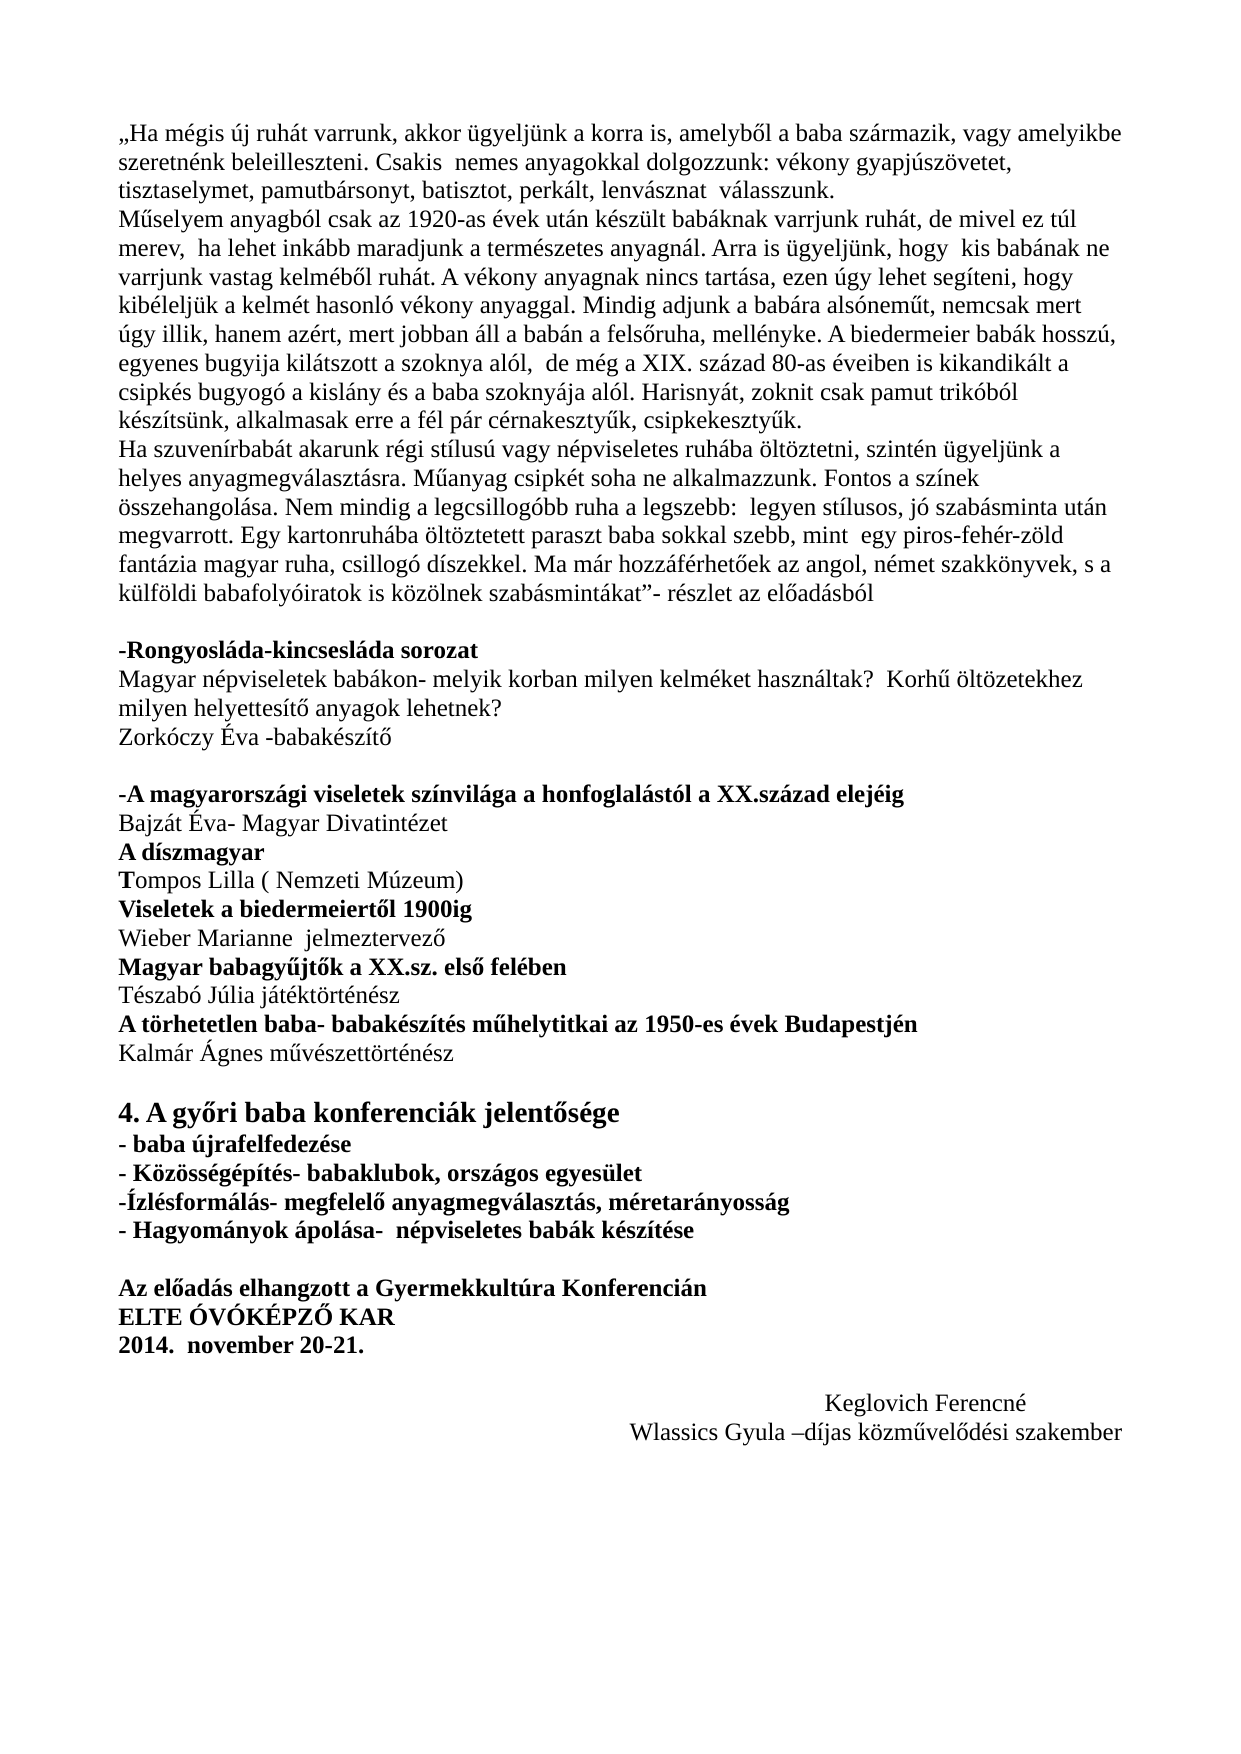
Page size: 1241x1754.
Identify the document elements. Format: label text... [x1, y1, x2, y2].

text A díszmagyar [118, 837, 1122, 866]
text „Ha mégis új ruhát varrunk, akkor ügyeljünk a korra is, amelyből a baba származik, vagy amelyikbe szeretnénk beleilleszteni. Csakis nemes anyagokkal dolgozzunk: vékony gyapjúszövetet, tisztaselymet, pamutbársonyt, batisztot, perkált, lenvásznat válasszunk. [118, 118, 1122, 204]
text 2014. november 20-21. [118, 1330, 1122, 1359]
text Zorkóczy Éva -babakészítő [118, 722, 1122, 751]
text Bajzát Éva- Magyar Divatintézet [118, 808, 1122, 837]
text -Ízlésformálás- megfelelő anyagmegválasztás, méretarányosság [118, 1187, 1122, 1215]
text Magyar babagyűjtők a XX.sz. első felében [118, 952, 1122, 981]
text Tompos Lilla ( Nemzeti Múzeum) [118, 866, 1122, 894]
text - Hagyományok ápolása- népviseletes babák készítése [118, 1215, 1122, 1244]
text Viseletek a biedermeiertől 1900ig [118, 894, 1122, 923]
text Műselyem anyagból csak az 1920-as évek után készült babáknak varrjunk ruhát, de mivel ez túl merev, ha lehet inkább maradjunk a természetes anyagnál. Arra is ügyeljünk, hogy kis babának ne varrjunk vastag kelméből ruhát. A vékony anyagnak nincs tartása, ezen úgy lehet segíteni, hogy kibéleljük a kelmét hasonló vékony anyaggal. Mindig adjunk a babára alsóneműt, nemcsak mert úgy illik, hanem azért, mert jobban áll a babán a felsőruha, mellényke. A biedermeier babák hosszú, egyenes bugyija kilátszott a szoknya alól, de még a XIX. század 80-as éveiben is kikandikált a csipkés bugyogó a kislány és a baba szoknyája alól. Harisnyát, zoknit csak pamut trikóból készítsünk, alkalmasak erre a fél pár cérnakesztyűk, csipkekesztyűk. [118, 204, 1122, 434]
text 4. A győri baba konferenciák jelentősége [118, 1096, 1122, 1129]
text A törhetetlen baba- babakészítés műhelytitkai az 1950-es évek Budapestjén [118, 1009, 1122, 1038]
text Keglovich Ferencné [118, 1388, 1122, 1417]
text Az előadás elhangzott a Gyermekkultúra Konferencián [118, 1273, 1122, 1302]
text - Közösségépítés- babaklubok, országos egyesület [118, 1158, 1122, 1187]
text -Rongyosláda-kincsesláda sorozat [118, 636, 1122, 664]
text Wlassics Gyula –díjas közművelődési szakember [118, 1417, 1122, 1445]
text ELTE ÓVÓKÉPZŐ KAR [118, 1302, 1122, 1330]
text -A magyarországi viseletek színvilága a honfoglalástól a XX.század elejéig [118, 779, 1122, 808]
text Kalmár Ágnes művészettörténész [118, 1038, 1122, 1067]
text Tészabó Júlia játéktörténész [118, 981, 1122, 1009]
text - baba újrafelfedezése [118, 1129, 1122, 1158]
text Wieber Marianne jelmeztervező [118, 923, 1122, 952]
text Ha szuvenírbabát akarunk régi stílusú vagy népviseletes ruhába öltöztetni, szintén ügyeljünk a helyes anyagmegválasztásra. Műanyag csipkét soha ne alkalmazzunk. Fontos a színek összehangolása. Nem mindig a legcsillogóbb ruha a legszebb: legyen stílusos, jó szabásminta után megvarrott. Egy kartonruhába öltöztetett paraszt baba sokkal szebb, mint egy piros-fehér-zöld fantázia magyar ruha, csillogó díszekkel. Ma már hozzáférhetőek az angol, német szakkönyvek, s a külföldi babafolyóiratok is közölnek szabásmintákat”- részlet az előadásból [118, 434, 1122, 607]
text Magyar népviseletek babákon- melyik korban milyen kelméket használtak? Korhű öltözetekhez milyen helyettesítő anyagok lehetnek? [118, 664, 1122, 722]
